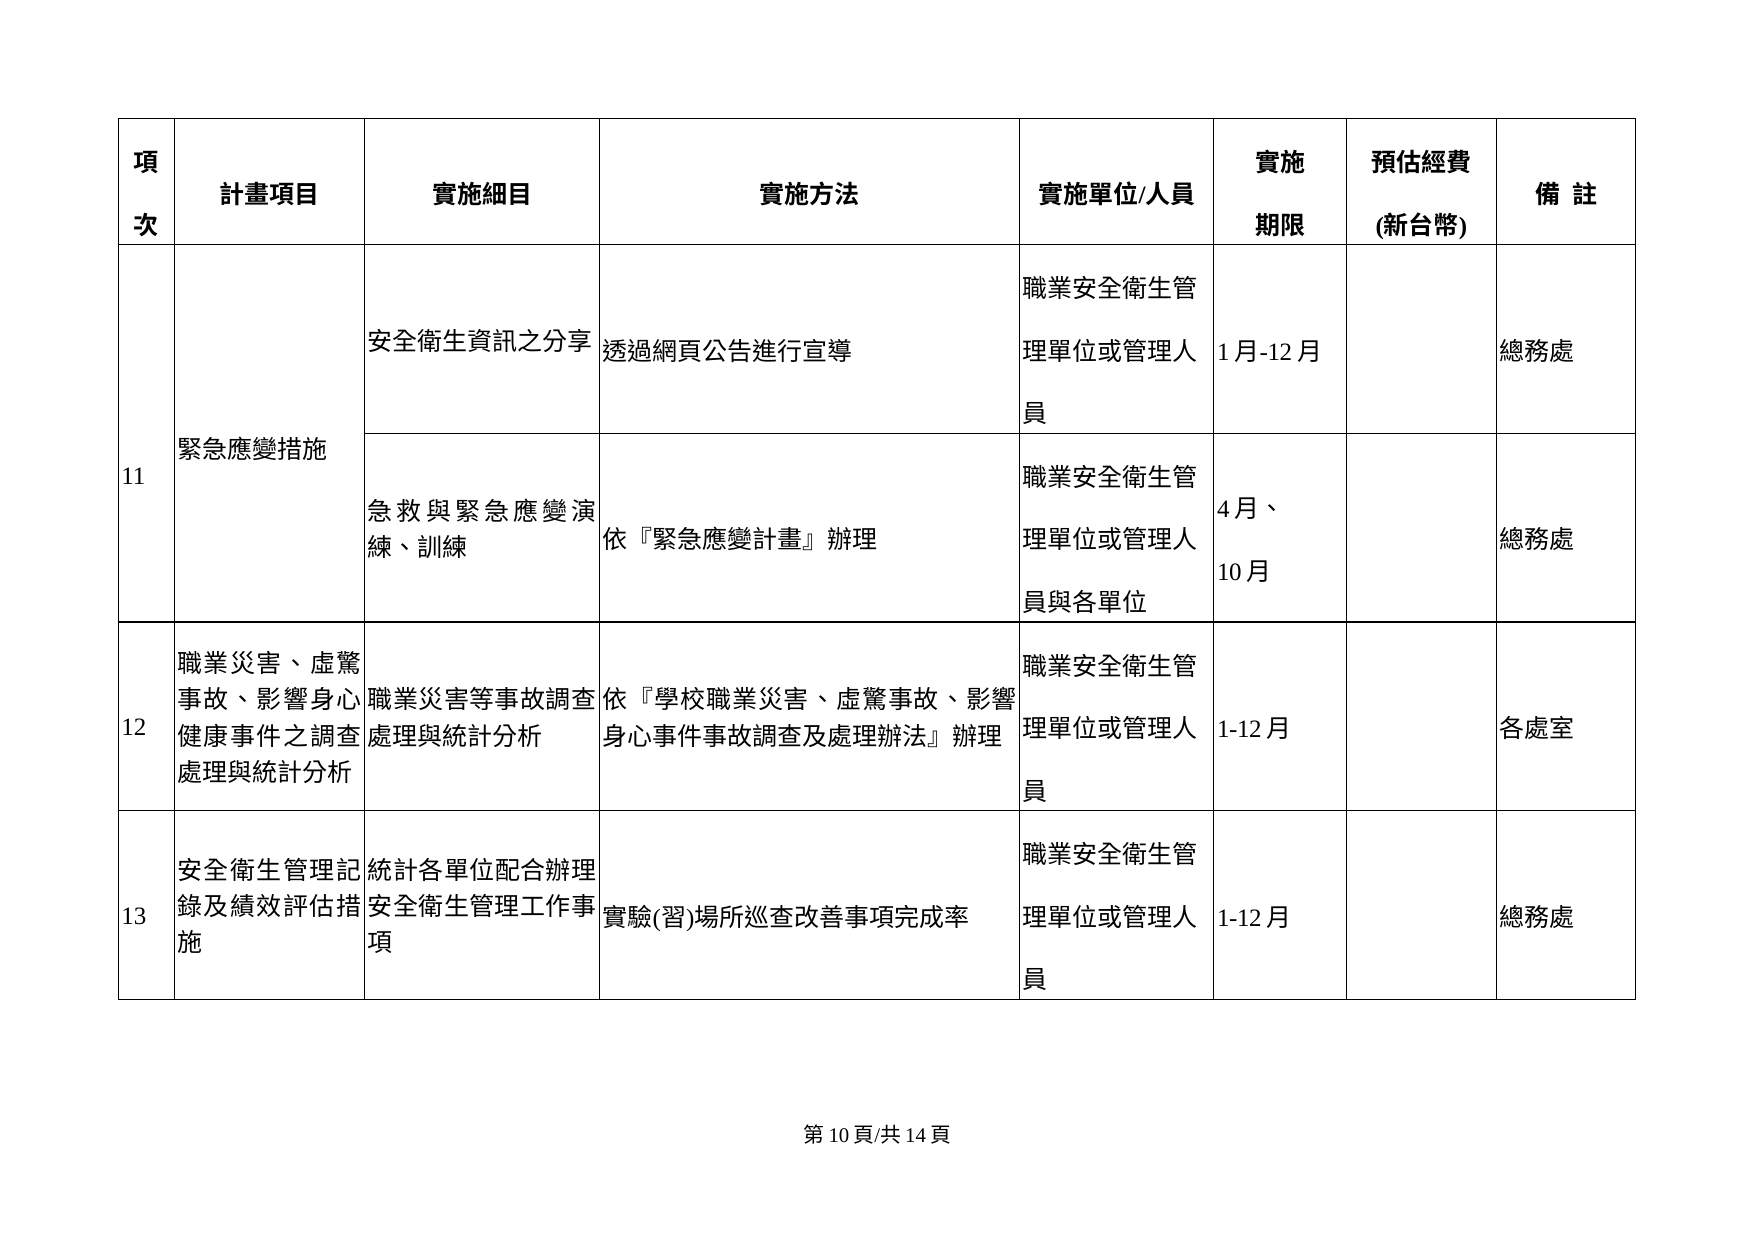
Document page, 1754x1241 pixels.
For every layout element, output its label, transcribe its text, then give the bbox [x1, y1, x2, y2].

table_cell 統計各單位配合辦理安全衛生管理工作事項 [365, 811, 599, 998]
table_cell 職業安全衛生管理單位或管理人員 [1020, 245, 1213, 433]
table_cell 1-12月 [1214, 623, 1346, 810]
table_cell 各處室 [1497, 623, 1635, 810]
table_cell 職業安全衛生管理單位或管理人員與各單位 [1020, 434, 1213, 621]
table_header 計畫項目 [175, 119, 364, 244]
table_cell 實驗(習)場所巡查改善事項完成率 [600, 811, 1019, 998]
table_cell 11 [119, 245, 174, 621]
table_cell 職業災害等事故調查處理與統計分析 [365, 623, 599, 810]
table_cell 安全衛生管理記錄及績效評估措施 [175, 811, 364, 998]
table_cell 1月-12月 [1214, 245, 1346, 433]
table_cell [1347, 434, 1496, 621]
table_cell 12 [119, 623, 174, 810]
table_cell 緊急應變措施 [175, 245, 364, 621]
table_cell 總務處 [1497, 245, 1635, 433]
table_header 預估經費 (新台幣) [1347, 119, 1496, 244]
table_header 實施方法 [600, 119, 1019, 244]
table_cell [1347, 811, 1496, 998]
table_cell 安全衛生資訊之分享 [365, 245, 599, 433]
table_cell 1-12月 [1214, 811, 1346, 998]
table_cell 總務處 [1497, 811, 1635, 998]
table_header 項 次 [119, 119, 174, 244]
table_cell 職業災害、虛驚事故、影響身心健康事件之調查處理與統計分析 [175, 623, 364, 810]
table_cell 總務處 [1497, 434, 1635, 621]
table_cell [1347, 245, 1496, 433]
table_cell 13 [119, 811, 174, 998]
table_cell 透過網頁公告進行宣導 [600, 245, 1019, 433]
table_header 實施單位/人員 [1020, 119, 1213, 244]
table_cell 急救與緊急應變演練、訓練 [365, 434, 599, 621]
table_cell 職業安全衛生管理單位或管理人員 [1020, 811, 1213, 998]
table_cell 依『學校職業災害、虛驚事故、影響身心事件事故調查及處理辦法』辦理 [600, 623, 1019, 810]
table_header 實施細目 [365, 119, 599, 244]
table_cell [1347, 623, 1496, 810]
table_cell 4月、 10月 [1214, 434, 1346, 621]
table_cell 依『緊急應變計畫』辦理 [600, 434, 1019, 621]
table_cell 職業安全衛生管理單位或管理人員 [1020, 623, 1213, 810]
table_header 實施 期限 [1214, 119, 1346, 244]
table_header 備 註 [1497, 119, 1635, 244]
